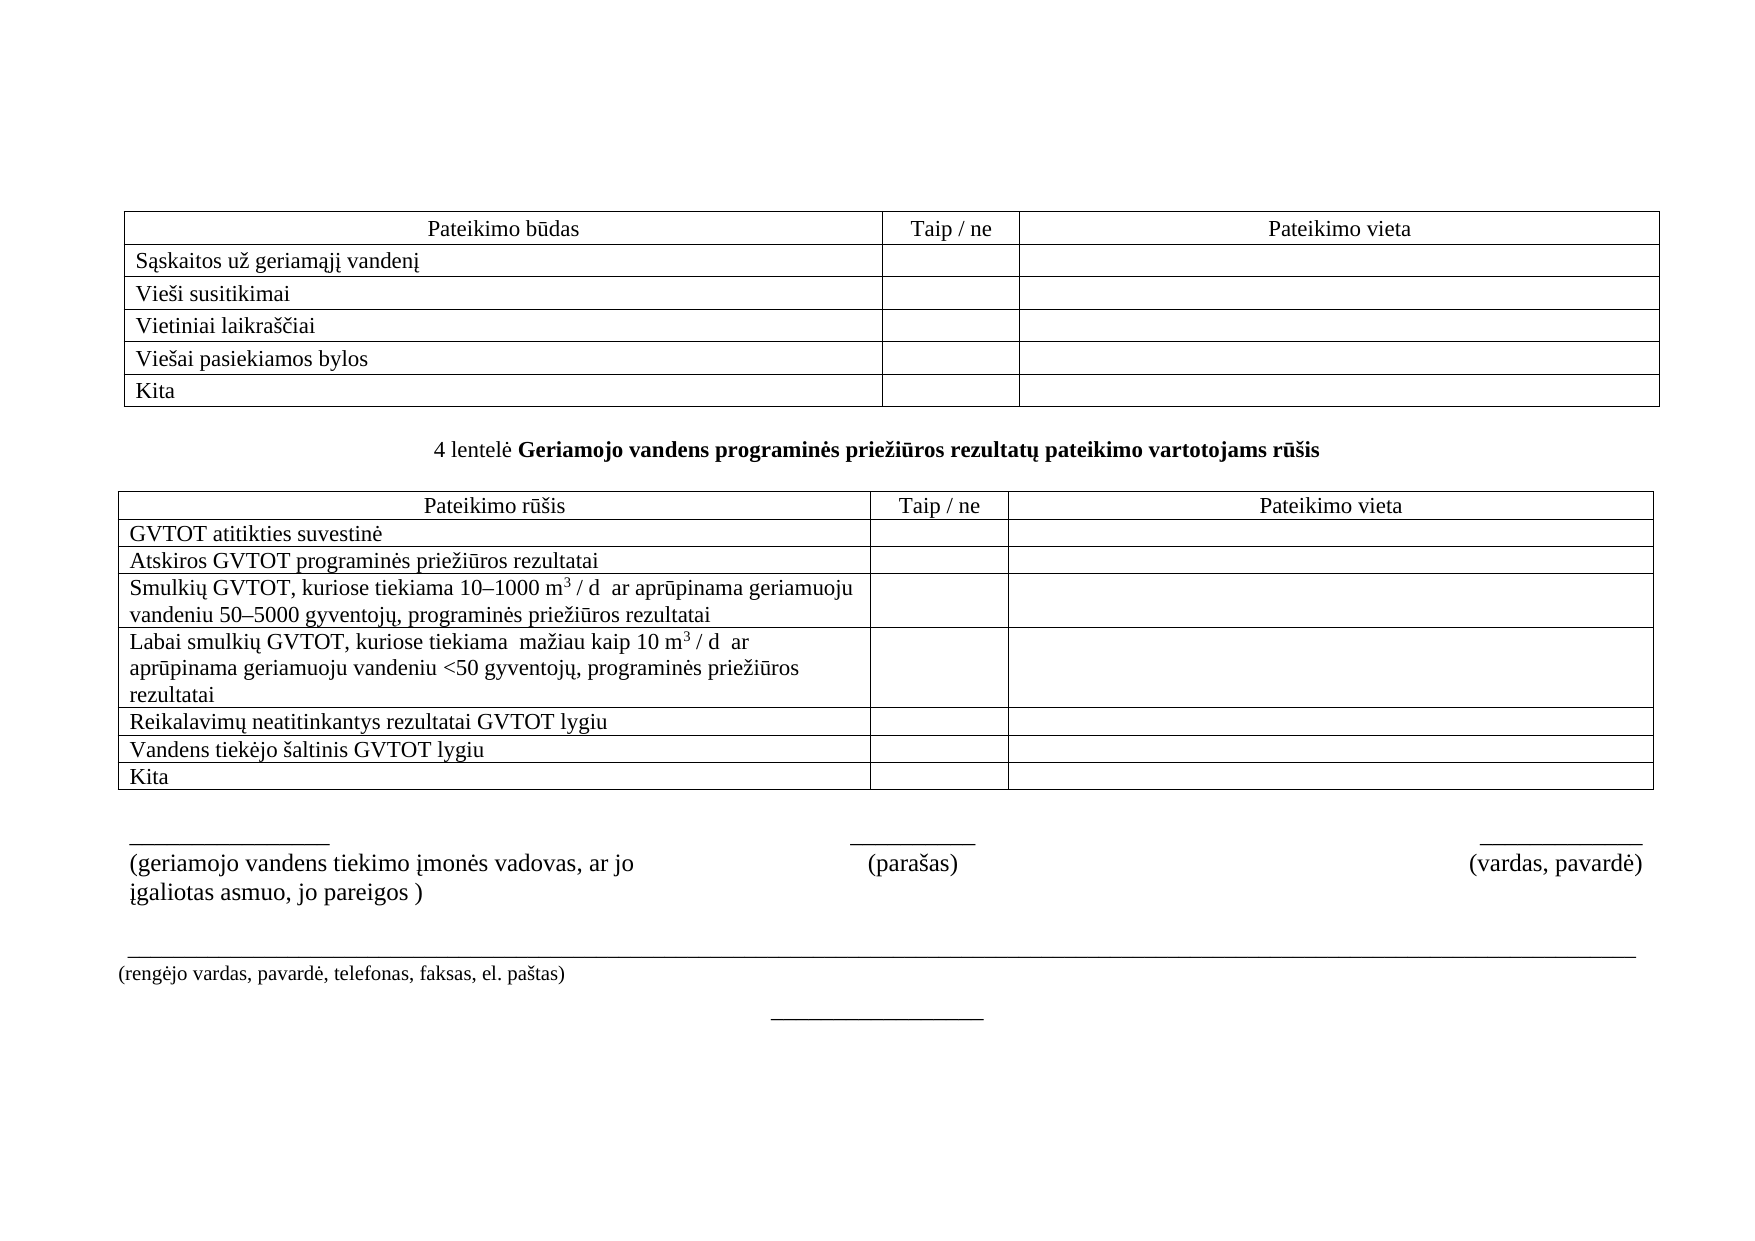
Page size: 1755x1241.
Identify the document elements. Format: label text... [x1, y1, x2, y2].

table_cell [871, 736, 1008, 762]
text 4 lentelė Geriamojo vandens programinės priežiūros rezultatų pateikimo vartotojams rūšis [118, 436, 1636, 462]
table_cell [1020, 277, 1659, 309]
table_header Pateikimo vieta [1020, 212, 1659, 244]
text _________________ [118, 994, 1636, 1023]
table_header Taip / ne [883, 212, 1019, 244]
table_cell [1009, 763, 1653, 789]
table_cell [1020, 375, 1659, 406]
table_cell Vandens tiekėjo šaltinis GVTOT lygiu [119, 736, 870, 762]
table_cell [1009, 547, 1653, 573]
table_header Pateikimo rūšis [119, 492, 870, 518]
table_cell [871, 574, 1008, 627]
table_cell [871, 628, 1008, 707]
table_cell Vieši susitikimai [125, 277, 882, 309]
text _ [128, 934, 1636, 957]
table_cell Atskiros GVTOT programinės priežiūros rezultatai [119, 547, 870, 573]
table_cell Reikalavimų neatitinkantys rezultatai GVTOT lygiu [119, 708, 870, 734]
table_cell GVTOT atitikties suvestinė [119, 520, 870, 546]
table_cell [871, 547, 1008, 573]
table_header __________ (parašas) [727, 819, 1099, 905]
table_cell Viešai pasiekiamos bylos [125, 342, 882, 374]
text (rengėjo vardas, pavardė, telefonas, faksas, el. paštas) [118, 961, 1636, 984]
table_header Pateikimo būdas [125, 212, 882, 244]
table_cell Sąskaitos už geriamąjį vandenį [125, 245, 882, 276]
table_cell Kita [125, 375, 882, 406]
table_cell [1020, 342, 1659, 374]
table_cell [883, 245, 1019, 276]
table_cell [871, 763, 1008, 789]
table_cell Labai smulkių GVTOT, kuriose tiekiama mažiau kaip 10 m3 / d ar aprūpinama geriamuoju vandeniu <50 gyventojų, programinės priežiūros rezultatai [119, 628, 870, 707]
table_cell [871, 708, 1008, 734]
table_cell Kita [119, 763, 870, 789]
table_cell [871, 520, 1008, 546]
table_cell [1020, 310, 1659, 341]
table_header Pateikimo vieta [1009, 492, 1653, 518]
table_header ________________ (geriamojo vandens tiekimo įmonės vadovas, ar jo įgaliotas asmuo, jo pareigos ) [118, 819, 727, 905]
table_cell [883, 375, 1019, 406]
table_cell Smulkių GVTOT, kuriose tiekiama 10–1000 m3 / d ar aprūpinama geriamuoju vandeniu 50–5000 gyventojų, programinės priežiūros rezultatai [119, 574, 870, 627]
table_cell [1009, 708, 1653, 734]
table_cell [1009, 736, 1653, 762]
table_cell [1009, 520, 1653, 546]
table_cell Vietiniai laikraščiai [125, 310, 882, 341]
table_cell [883, 310, 1019, 341]
table_cell [1009, 628, 1653, 707]
table_header Taip / ne [871, 492, 1008, 518]
table_header _____________ (vardas, pavardė) [1099, 819, 1653, 905]
table_cell [883, 342, 1019, 374]
table_cell [1020, 245, 1659, 276]
table_cell [1009, 574, 1653, 627]
table_cell [883, 277, 1019, 309]
